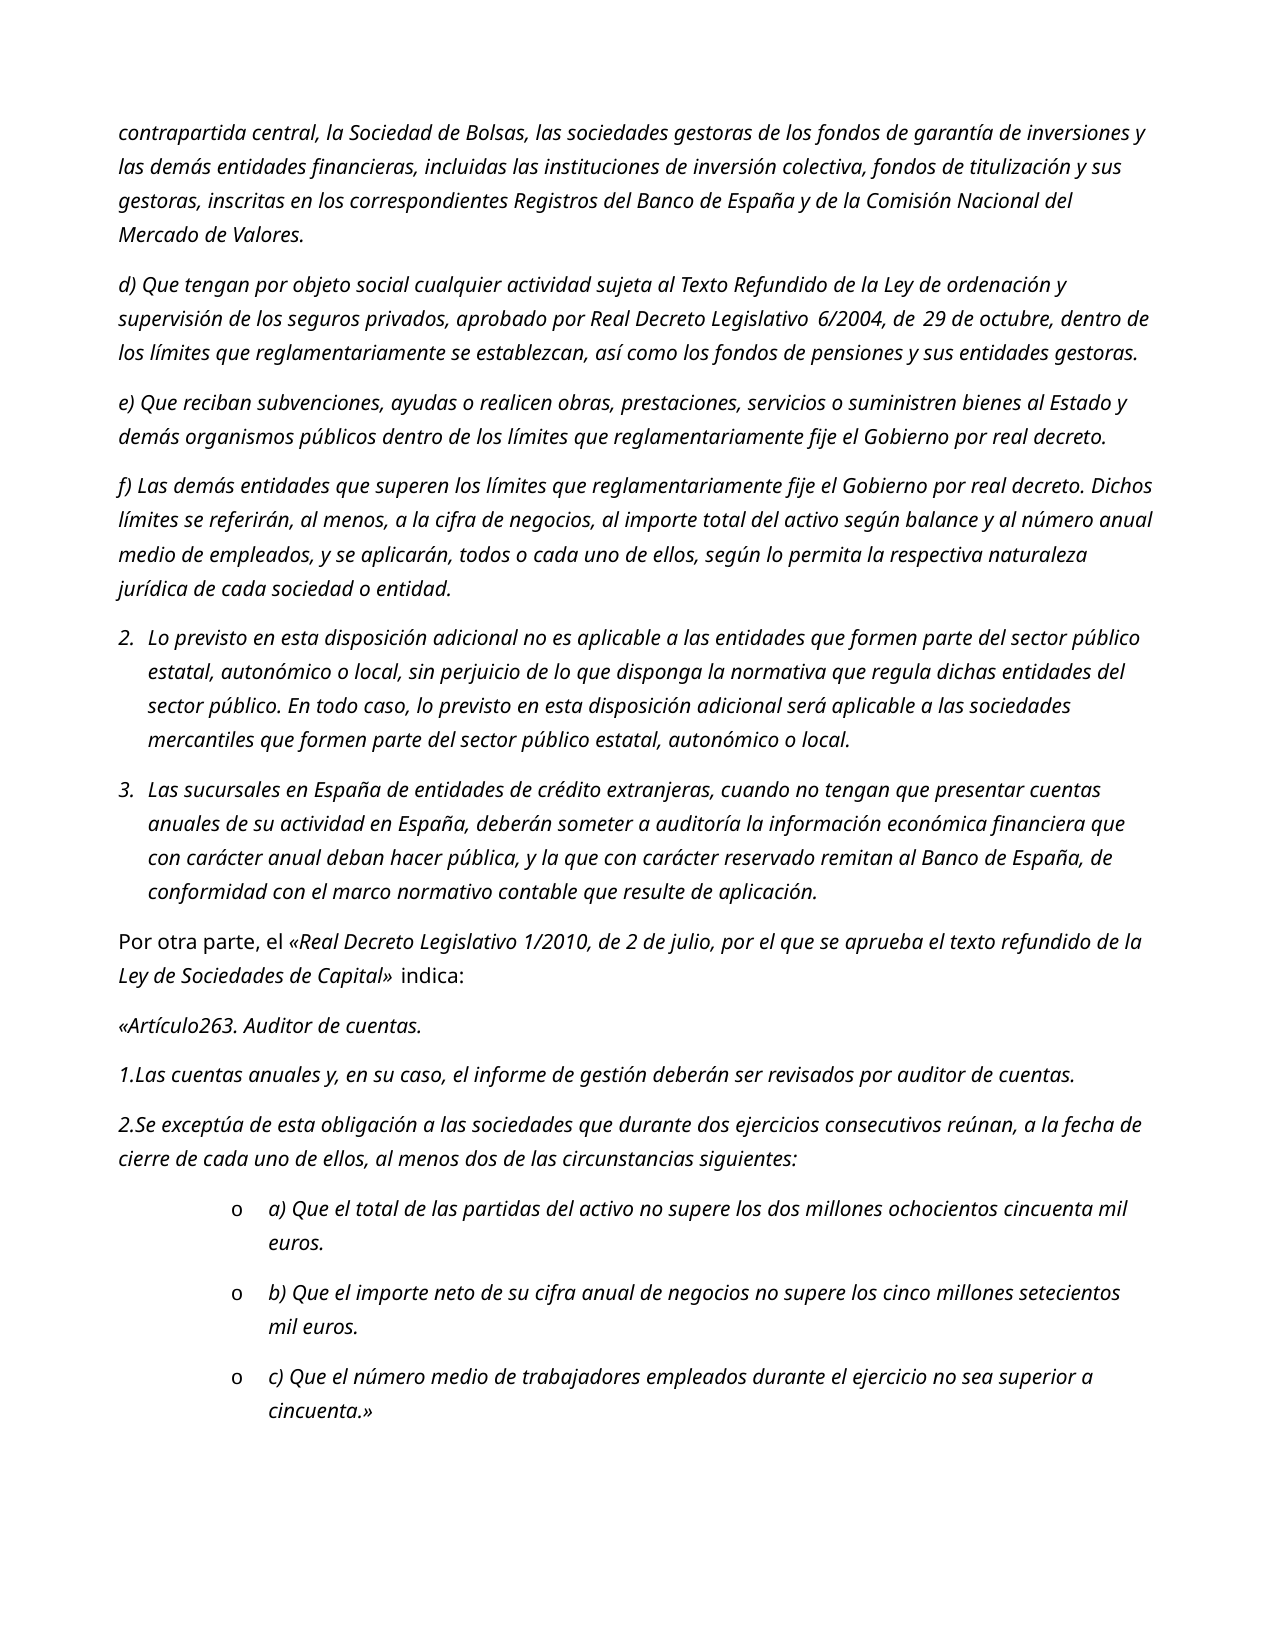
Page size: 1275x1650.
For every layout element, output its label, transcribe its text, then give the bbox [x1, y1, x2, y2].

text 2.Se exceptúa de esta obligación a las sociedades que durante dos ejercicios consecutivos reúnan, a la fecha de cierre de cada uno de ellos, al menos dos de las circunstancias siguientes: [118, 1110, 1157, 1173]
list b) Que el importe neto de su cifra anual de negocios no supere los cinco millones setecientos mil euros. [231, 1278, 1157, 1341]
list a) Que el total de las partidas del activo no supere los dos millones ochocientos cincuenta mil euros. [231, 1194, 1157, 1257]
text contrapartida central, la Sociedad de Bolsas, las sociedades gestoras de los fondos de garantía de inversiones y las demás entidades financieras, incluidas las instituciones de inversión colectiva, fondos de titulización y sus gestoras, inscritas en los correspondientes Registros del Banco de España y de la Comisión Nacional del Mercado de Valores. [118, 118, 1157, 249]
list Lo previsto en esta disposición adicional no es aplicable a las entidades que formen parte del sector público estatal, autonómico o local, sin perjuicio de lo que disponga la normativa que regula dichas entidades del sector público. En todo caso, lo previsto en esta disposición adicional será aplicable a las sociedades mercantiles que formen parte del sector público estatal, autonómico o local. [118, 623, 1157, 754]
text d) Que tengan por objeto social cualquier actividad sujeta al Texto Refundido de la Ley de ordenación y supervisión de los seguros privados, aprobado por Real Decreto Legislativo 6/2004, de 29 de octubre, dentro de los límites que reglamentariamente se establezcan, así como los fondos de pensiones y sus entidades gestoras. [118, 270, 1157, 367]
text e) Que reciban subvenciones, ayudas o realicen obras, prestaciones, servicios o suministren bienes al Estado y demás organismos públicos dentro de los límites que reglamentariamente fije el Gobierno por real decreto. [118, 388, 1157, 450]
text 1.Las cuentas anuales y, en su caso, el informe de gestión deberán ser revisados por auditor de cuentas. [118, 1061, 1157, 1089]
list c) Que el número medio de trabajadores empleados durante el ejercicio no sea superior a cincuenta.» [231, 1362, 1157, 1424]
text f) Las demás entidades que superen los límites que reglamentariamente fije el Gobierno por real decreto. Dichos límites se referirán, al menos, a la cifra de negocios, al importe total del activo según balance y al número anual medio de empleados, y se aplicarán, todos o cada uno de ellos, según lo permita la respectiva naturaleza jurídica de cada sociedad o entidad. [118, 472, 1157, 602]
list Las sucursales en España de entidades de crédito extranjeras, cuando no tengan que presentar cuentas anuales de su actividad en España, deberán someter a auditoría la información económica financiera que con carácter anual deban hacer pública, y la que con carácter reservado remitan al Banco de España, de conformidad con el marco normativo contable que resulte de aplicación. [118, 775, 1157, 906]
text Por otra parte, el «Real Decreto Legislativo 1/2010, de 2 de julio, por el que se aprueba el texto refundido de la Ley de Sociedades de Capital» indica: [118, 927, 1157, 990]
text «Artículo263. Auditor de cuentas. [118, 1011, 1157, 1039]
